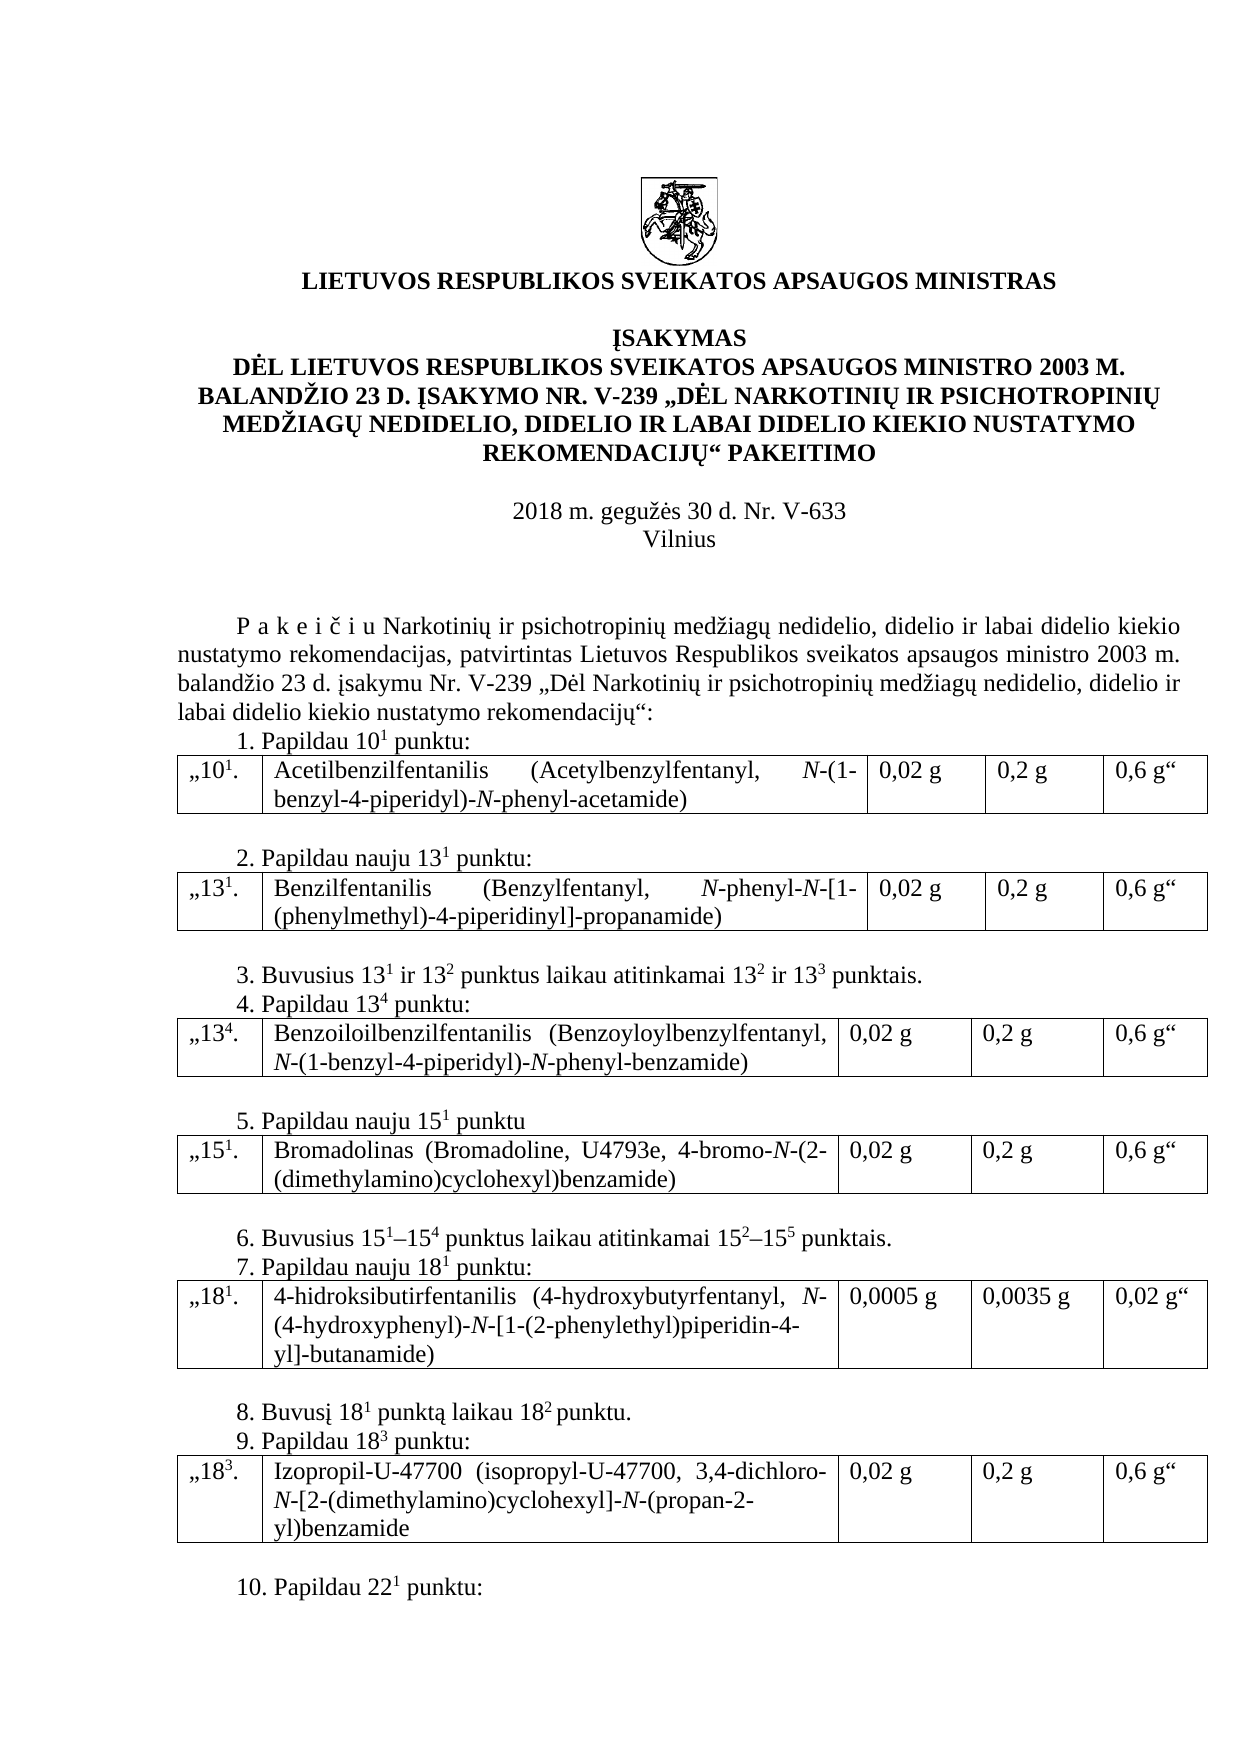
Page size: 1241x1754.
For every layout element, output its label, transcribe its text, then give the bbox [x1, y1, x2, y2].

text 3. Buvusius 131 ir 132 punktus laikau atitinkamai 132 ir 133 punktais. [177, 960, 1181, 989]
table_header 0,2 g [972, 1019, 1103, 1076]
table_header 0,6 g“ [1104, 1136, 1207, 1193]
table_header „134. [178, 1019, 262, 1076]
text 1. Papildau 101 punktu: [177, 726, 1181, 754]
table_header 0,2 g [986, 873, 1103, 930]
text 9. Papildau 183 punktu: [177, 1426, 1181, 1455]
text DĖL LIETUVOS RESPUBLIKOS SVEIKATOS APSAUGOS MINISTRO 2003 M. BALANDŽIO 23 D. ĮSAKYMO NR. V-239 „DĖL Narkotinių ir psichotropinių medžiagų NEDIDELIO, DIDELIO IR LABAI DIDELIO KIEKIO NUSTATYMO REKOMENDACIJŲ“ PAKEITIMO [177, 352, 1181, 467]
table_header 0,0035 g [972, 1281, 1103, 1368]
table_header „183. [178, 1456, 262, 1542]
table_header 0,02 g [868, 756, 985, 813]
table_header „181. [178, 1281, 262, 1368]
table_header Izopropil-U-47700 (isopropyl-U-47700, 3,4-dichloro-N-[2-(dimethylamino)cyclohexyl]-N-(propan-2-yl)benzamide [263, 1456, 838, 1542]
text 5. Papildau nauju 151 punktu [177, 1106, 1181, 1134]
table_header 0,2 g [972, 1136, 1103, 1193]
table_header Bromadolinas (Bromadoline, U4793e, 4-bromo-N-(2-(dimethylamino)cyclohexyl)benzamide) [263, 1136, 838, 1193]
table_header 0,6 g“ [1104, 873, 1207, 930]
table_header 0,6 g“ [1104, 756, 1207, 813]
table_header 4-hidroksibutirfentanilis (4-hydroxybutyrfentanyl, N-(4-hydroxyphenyl)-N-[1-(2-phenylethyl)piperidin-4-yl]-butanamide) [263, 1281, 838, 1368]
text 2018 m. gegužės 30 d. Nr. V-633 [177, 496, 1181, 524]
table_header Benzilfentanilis (Benzylfentanyl, N-phenyl-N-[1-(phenylmethyl)-4-piperidinyl]-propanamide) [263, 873, 867, 930]
table_header 0,02 g [839, 1136, 971, 1193]
table_header „131. [178, 873, 262, 930]
table_header „151. [178, 1136, 262, 1193]
text 7. Papildau nauju 181 punktu: [177, 1252, 1181, 1280]
text 10. Papildau 221 punktu: [177, 1572, 1181, 1601]
table_header Benzoiloilbenzilfentanilis (Benzoyloylbenzylfentanyl, N-(1-benzyl-4-piperidyl)-N-phenyl-benzamide) [263, 1019, 838, 1076]
table_header 0,02 g [868, 873, 985, 930]
table_header 0,2 g [972, 1456, 1103, 1542]
table_header 0,02 g“ [1104, 1281, 1207, 1368]
table_header Acetilbenzilfentanilis (Acetylbenzylfentanyl, N-(1-benzyl-4-piperidyl)-N-phenyl-acetamide) [263, 756, 867, 813]
text 8. Buvusį 181 punktą laikau 182 punktu. [177, 1397, 1181, 1426]
text 2. Papildau nauju 131 punktu: [177, 843, 1181, 872]
table_header 0,02 g [839, 1456, 971, 1542]
table_header 0,0005 g [839, 1281, 971, 1368]
text Vilnius [177, 524, 1181, 553]
text P a k e i č i u Narkotinių ir psichotropinių medžiagų nedidelio, didelio ir labai didelio kiekio nustatymo rekomendacijas, patvirtintas Lietuvos Respublikos sveikatos apsaugos ministro 2003 m. balandžio 23 d. įsakymu Nr. V-239 „Dėl Narkotinių ir psichotropinių medžiagų nedidelio, didelio ir labai didelio kiekio nustatymo rekomendacijų“: [177, 611, 1181, 726]
table_header 0,02 g [839, 1019, 971, 1076]
table_header „101. [178, 756, 262, 813]
table_header 0,6 g“ [1104, 1019, 1207, 1076]
table_header 0,6 g“ [1104, 1456, 1207, 1542]
text 6. Buvusius 151–154 punktus laikau atitinkamai 152–155 punktais. [177, 1223, 1181, 1252]
table_header 0,2 g [986, 756, 1103, 813]
text ĮSAKYMAS [177, 323, 1181, 352]
text 4. Papildau 134 punktu: [177, 989, 1181, 1017]
text LIETUVOS RESPUBLIKOS SVEIKATOS APSAUGOS MINISTRAS [177, 266, 1181, 294]
